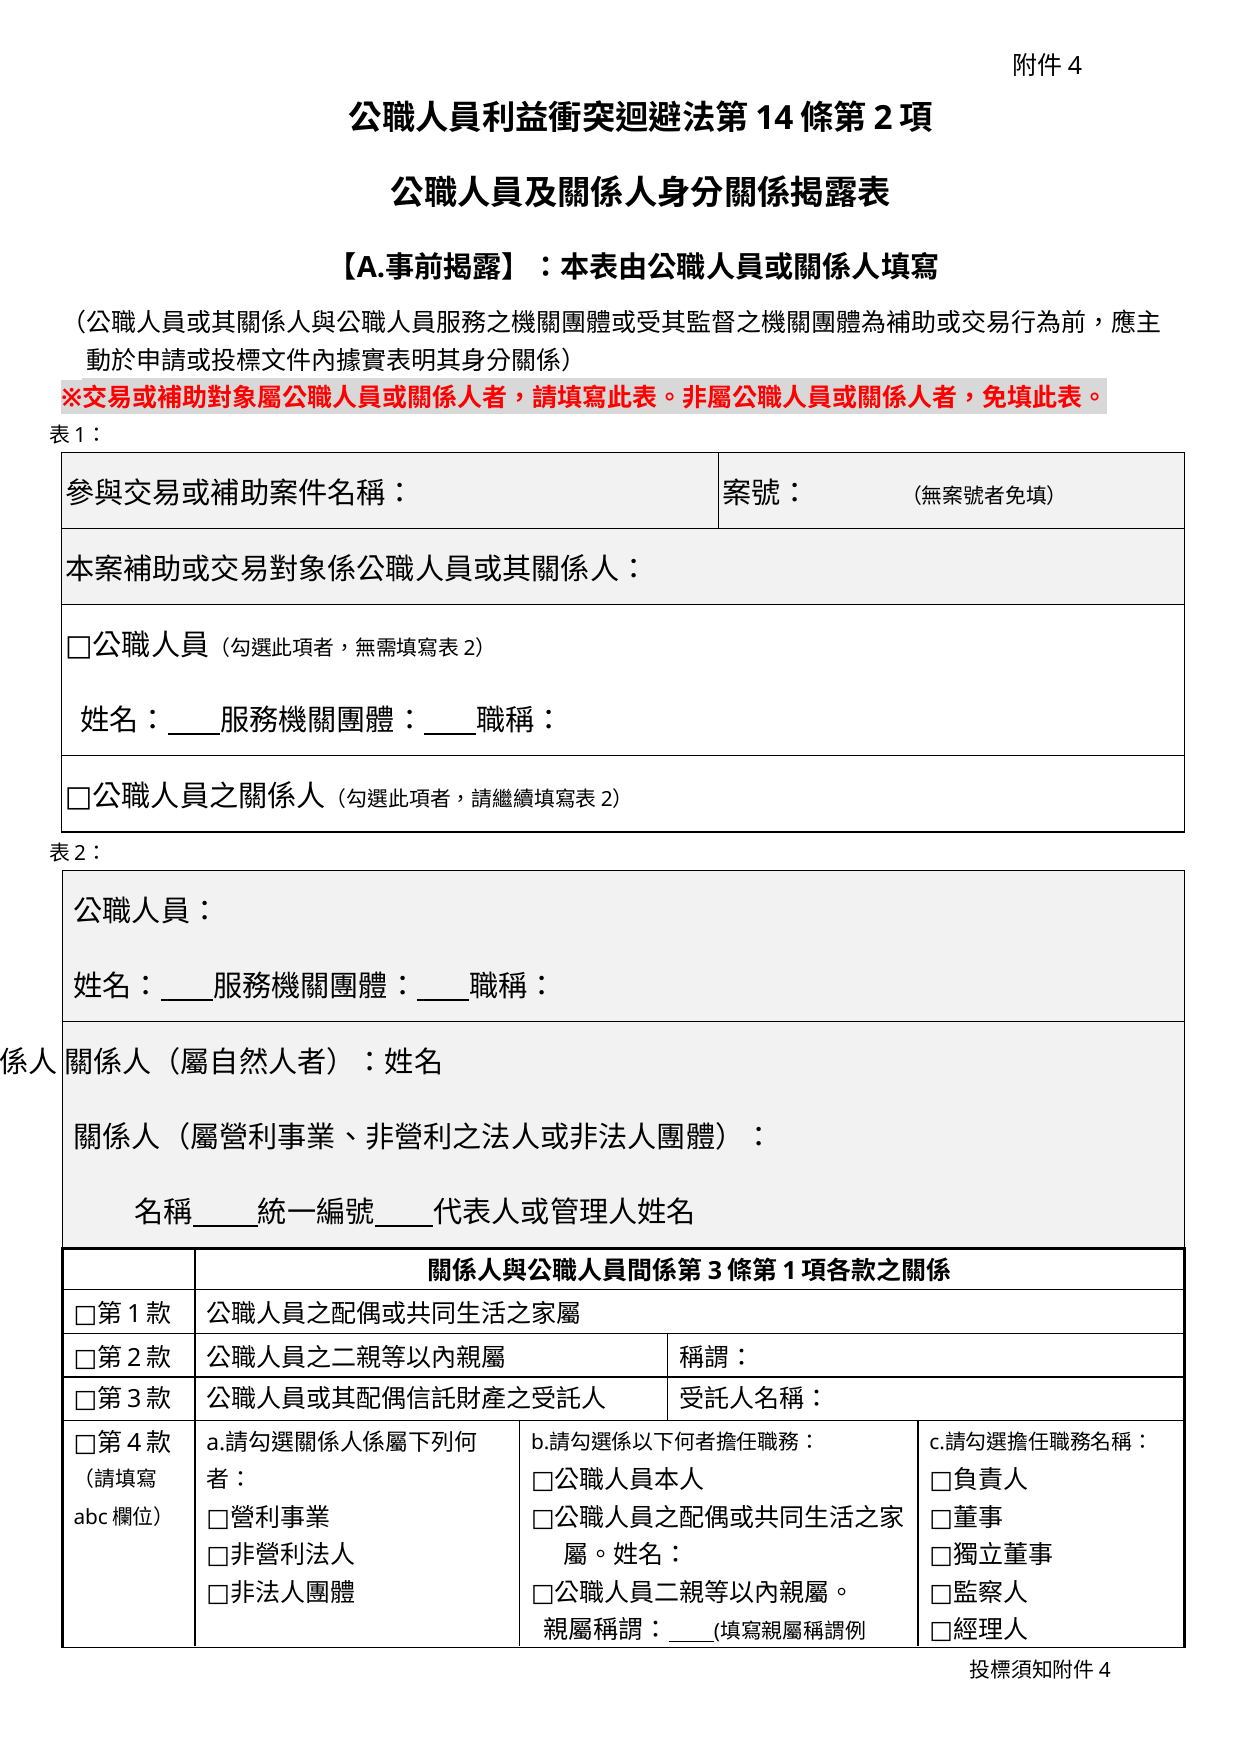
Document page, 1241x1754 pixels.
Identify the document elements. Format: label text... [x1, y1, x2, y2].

table_cell □公職人員之關係人（勾選此項者，請繼續填寫表2） [62, 756, 1184, 831]
table_cell 關係人與公職人員間係第3條第1項各款之關係 [196, 1250, 1183, 1289]
table_cell □第1款 [64, 1290, 194, 1333]
table_cell □公職人員（勾選此項者，無需填寫表2） 姓名： 服務機關團體： 職稱： [62, 605, 1184, 755]
table_cell 公職人員之配偶或共同生活之家屬 [196, 1290, 1183, 1333]
table_header 案號： （無案號者免填） [719, 453, 1184, 528]
table_cell □第3款 [64, 1378, 194, 1420]
text 【A.事前揭露】：本表由公職人員或關係人填寫 [33, 227, 1234, 302]
text 公職人員利益衝突迴避法第14條第2項 [33, 77, 1240, 152]
table_cell 公職人員之二親等以內親屬 [196, 1334, 667, 1376]
text 表1： [33, 415, 1189, 452]
list （公職人員或其關係人與公職人員服務之機關團體或受其監督之機關團體為補助或交易行為前，應主動於申請或投標文件內據實表明其身分關係） [61, 302, 1184, 377]
table_cell 本案補助或交易對象係公職人員或其關係人： [62, 529, 1184, 604]
table_cell □第2款 [64, 1334, 194, 1376]
text 附件4 [1013, 46, 1083, 82]
table_cell b.請勾選係以下何者擔任職務： □公職人員本人 □公職人員之配偶或共同生活之家屬。姓名： □公職人員二親等以內親屬。 親屬稱謂： (填寫親屬稱謂例 [520, 1421, 917, 1646]
table_cell c.請勾選擔任職務名稱： □負責人 □董事 □獨立董事 □監察人 □經理人 [919, 1421, 1183, 1646]
table_cell a.請勾選關係人係屬下列何者： □營利事業 □非營利法人 □非法人團體 [196, 1421, 519, 1646]
table_cell 稱謂： [668, 1334, 1183, 1376]
table_cell [64, 1250, 194, 1289]
text 公職人員及關係人身分關係揭露表 [33, 152, 1240, 227]
table_cell □第4款 （請填寫abc欄位） [64, 1421, 194, 1646]
table_cell 關係人 關係人（屬自然人者）：姓名 關係人（屬營利事業、非營利之法人或非法人團體）： 名稱 統一編號 代表人或管理人姓名 [63, 1022, 1184, 1247]
text 表2： [33, 832, 1110, 870]
table_cell 公職人員或其配偶信託財產之受託人 [196, 1378, 667, 1420]
list ※交易或補助對象屬公職人員或關係人者，請填寫此表。非屬公職人員或關係人者，免填此表。 [61, 377, 1184, 415]
table_cell 受託人名稱： [668, 1378, 1183, 1420]
table_header 參與交易或補助案件名稱： [62, 453, 718, 528]
table_header 公職人員： 姓名： 服務機關團體： 職稱： [63, 871, 1184, 1021]
